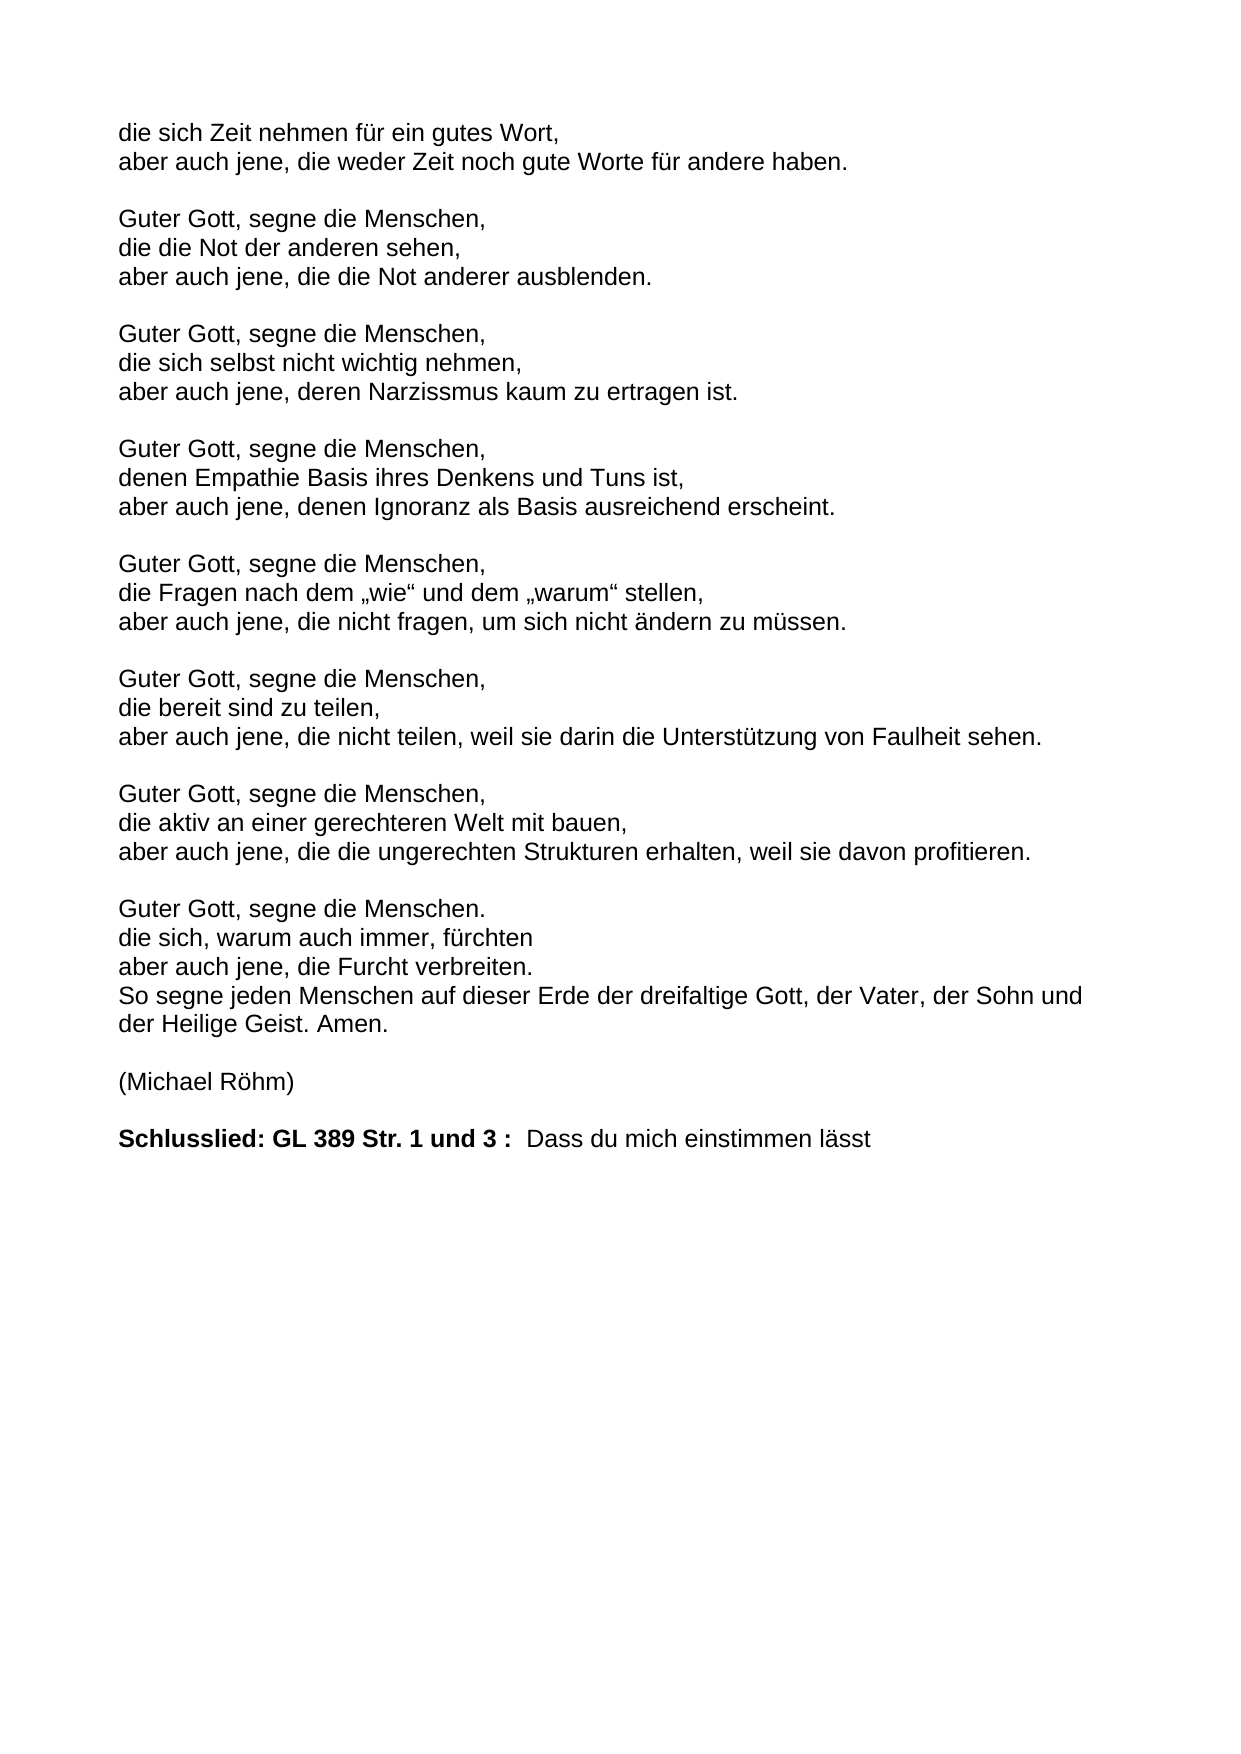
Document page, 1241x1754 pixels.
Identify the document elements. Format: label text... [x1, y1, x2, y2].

text Guter Gott, segne die Menschen, [118, 204, 1122, 233]
text aber auch jene, die nicht teilen, weil sie darin die Unterstützung von Faulheit sehen. [118, 722, 1122, 751]
text die aktiv an einer gerechteren Welt mit bauen, [118, 808, 1122, 837]
text aber auch jene, die die ungerechten Strukturen erhalten, weil sie davon profitieren. [118, 837, 1122, 866]
text denen Empathie Basis ihres Denkens und Tuns ist, [118, 463, 1122, 492]
text Schlusslied: GL 389 Str. 1 und 3 : Dass du mich einstimmen lässt [118, 1124, 1122, 1153]
text Guter Gott, segne die Menschen, [118, 434, 1122, 463]
text aber auch jene, deren Narzissmus kaum zu ertragen ist. [118, 377, 1122, 406]
text (Michael Röhm) [118, 1067, 1122, 1096]
text Guter Gott, segne die Menschen, [118, 779, 1122, 808]
text die sich Zeit nehmen für ein gutes Wort, [118, 118, 1122, 147]
text die bereit sind zu teilen, [118, 693, 1122, 722]
text aber auch jene, denen Ignoranz als Basis ausreichend erscheint. [118, 492, 1122, 521]
text aber auch jene, die die Not anderer ausblenden. [118, 262, 1122, 291]
text aber auch jene, die weder Zeit noch gute Worte für andere haben. [118, 147, 1122, 176]
text die sich, warum auch immer, fürchten [118, 923, 1122, 952]
text aber auch jene, die Furcht verbreiten. [118, 952, 1122, 981]
text die die Not der anderen sehen, [118, 233, 1122, 262]
text Guter Gott, segne die Menschen, [118, 319, 1122, 348]
text Guter Gott, segne die Menschen, [118, 664, 1122, 693]
text So segne jeden Menschen auf dieser Erde der dreifaltige Gott, der Vater, der Sohn und der Heilige Geist. Amen. [118, 981, 1122, 1038]
text Guter Gott, segne die Menschen, [118, 549, 1122, 578]
text die Fragen nach dem „wie“ und dem „warum“ stellen, [118, 578, 1122, 607]
text Guter Gott, segne die Menschen. [118, 894, 1122, 923]
text aber auch jene, die nicht fragen, um sich nicht ändern zu müssen. [118, 607, 1122, 636]
text die sich selbst nicht wichtig nehmen, [118, 348, 1122, 377]
